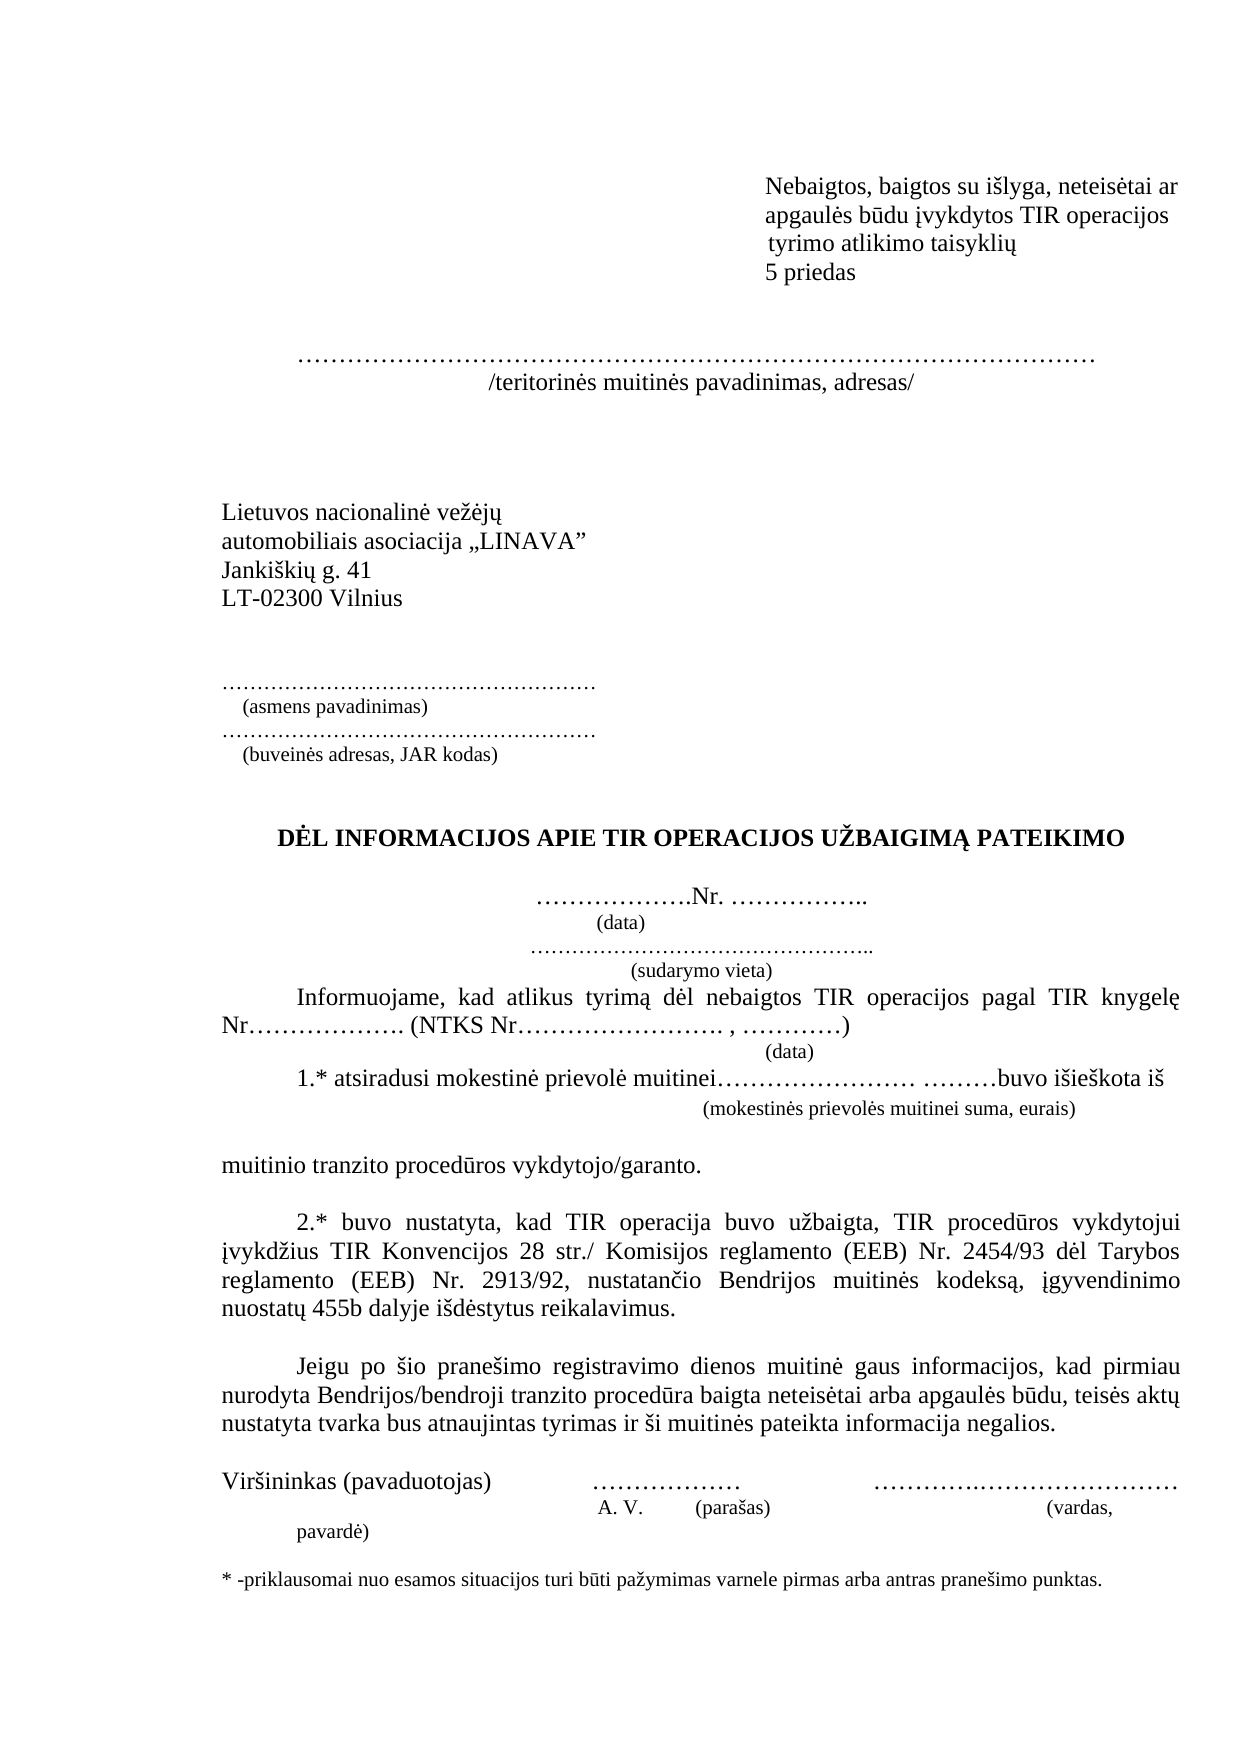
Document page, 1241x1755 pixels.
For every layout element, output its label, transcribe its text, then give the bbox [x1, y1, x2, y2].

text (data) [221, 1039, 1181, 1063]
text Informuojame, kad atlikus tyrimą dėl nebaigtos TIR operacijos pagal TIR knygelę Nr………………. (NTKS Nr……………………. , …………) [221, 982, 1181, 1039]
text /teritorinės muitinės pavadinimas, adresas/ [221, 367, 1181, 396]
text ……………………………………………… [221, 718, 1181, 742]
text ………………………………………….. [221, 934, 1181, 958]
text A. V. (parašas) (vardas, pavardė) [296, 1495, 1181, 1543]
text Jeigu po šio pranešimo registravimo dienos muitinė gaus informacijos, kad pirmiau nurodyta Bendrijos/bendroji tranzito procedūra baigta neteisėtai arba apgaulės būdu, teisės aktų nustatyta tvarka bus atnaujintas tyrimas ir ši muitinės pateikta informacija negalios. [221, 1351, 1181, 1437]
text Jankiškių g. 41 [221, 555, 1181, 583]
text Nebaigtos, baigtos su išlyga, neteisėtai ar [709, 171, 1211, 200]
text LT-02300 Vilnius [221, 583, 1181, 612]
text ……………………………………………… [221, 670, 1181, 694]
text tyrimo atlikimo taisyklių [709, 228, 1211, 257]
text (buveinės adresas, JAR kodas) [221, 742, 1181, 766]
text (asmens pavadinimas) [221, 694, 1181, 718]
text Lietuvos nacionalinė vežėjų [221, 497, 1181, 526]
text 5 priedas [709, 257, 1211, 286]
text muitinio tranzito procedūros vykdytojo/garanto. [221, 1150, 1181, 1178]
text ⁪2.* buvo nustatyta, kad TIR operacija buvo užbaigta, TIR procedūros vykdytojui įvykdžius TIR Konvencijos 28 str./ Komisijos reglamento (EEB) Nr. 2454/93 dėl Tarybos reglamento (EEB) Nr. 2913/92, nustatančio Bendrijos muitinės kodeksą, įgyvendinimo nuostatų 455b dalyje išdėstytus reikalavimus. [221, 1207, 1181, 1322]
text …………………………………………………………………………………… [221, 339, 1181, 367]
text * -priklausomai nuo esamos situacijos turi būti pažymimas varnele pirmas arba antras pranešimo punktas. [221, 1567, 1181, 1591]
text apgaulės būdu įvykdytos TIR operacijos [709, 200, 1211, 228]
text (data) [521, 910, 1181, 934]
text DĖL INFORMACIJOS APIE TIR OPERACIJOS UŽBAIGIMĄ PATEIKIMO [221, 823, 1181, 852]
text automobiliais asociacija „LINAVA” [221, 526, 1181, 555]
text (sudarymo vieta) [221, 958, 1181, 982]
text ……………….Nr. …………….. [221, 881, 1181, 910]
text ⁪1.* atsiradusi mokestinė prievolė muitinei…………………… ………buvo išieškota iš (mokestinės prievolės muitinei suma, eurais) [221, 1063, 1181, 1121]
text Viršininkas (pavaduotojas) ……………… ………….…………………… [221, 1466, 1181, 1495]
